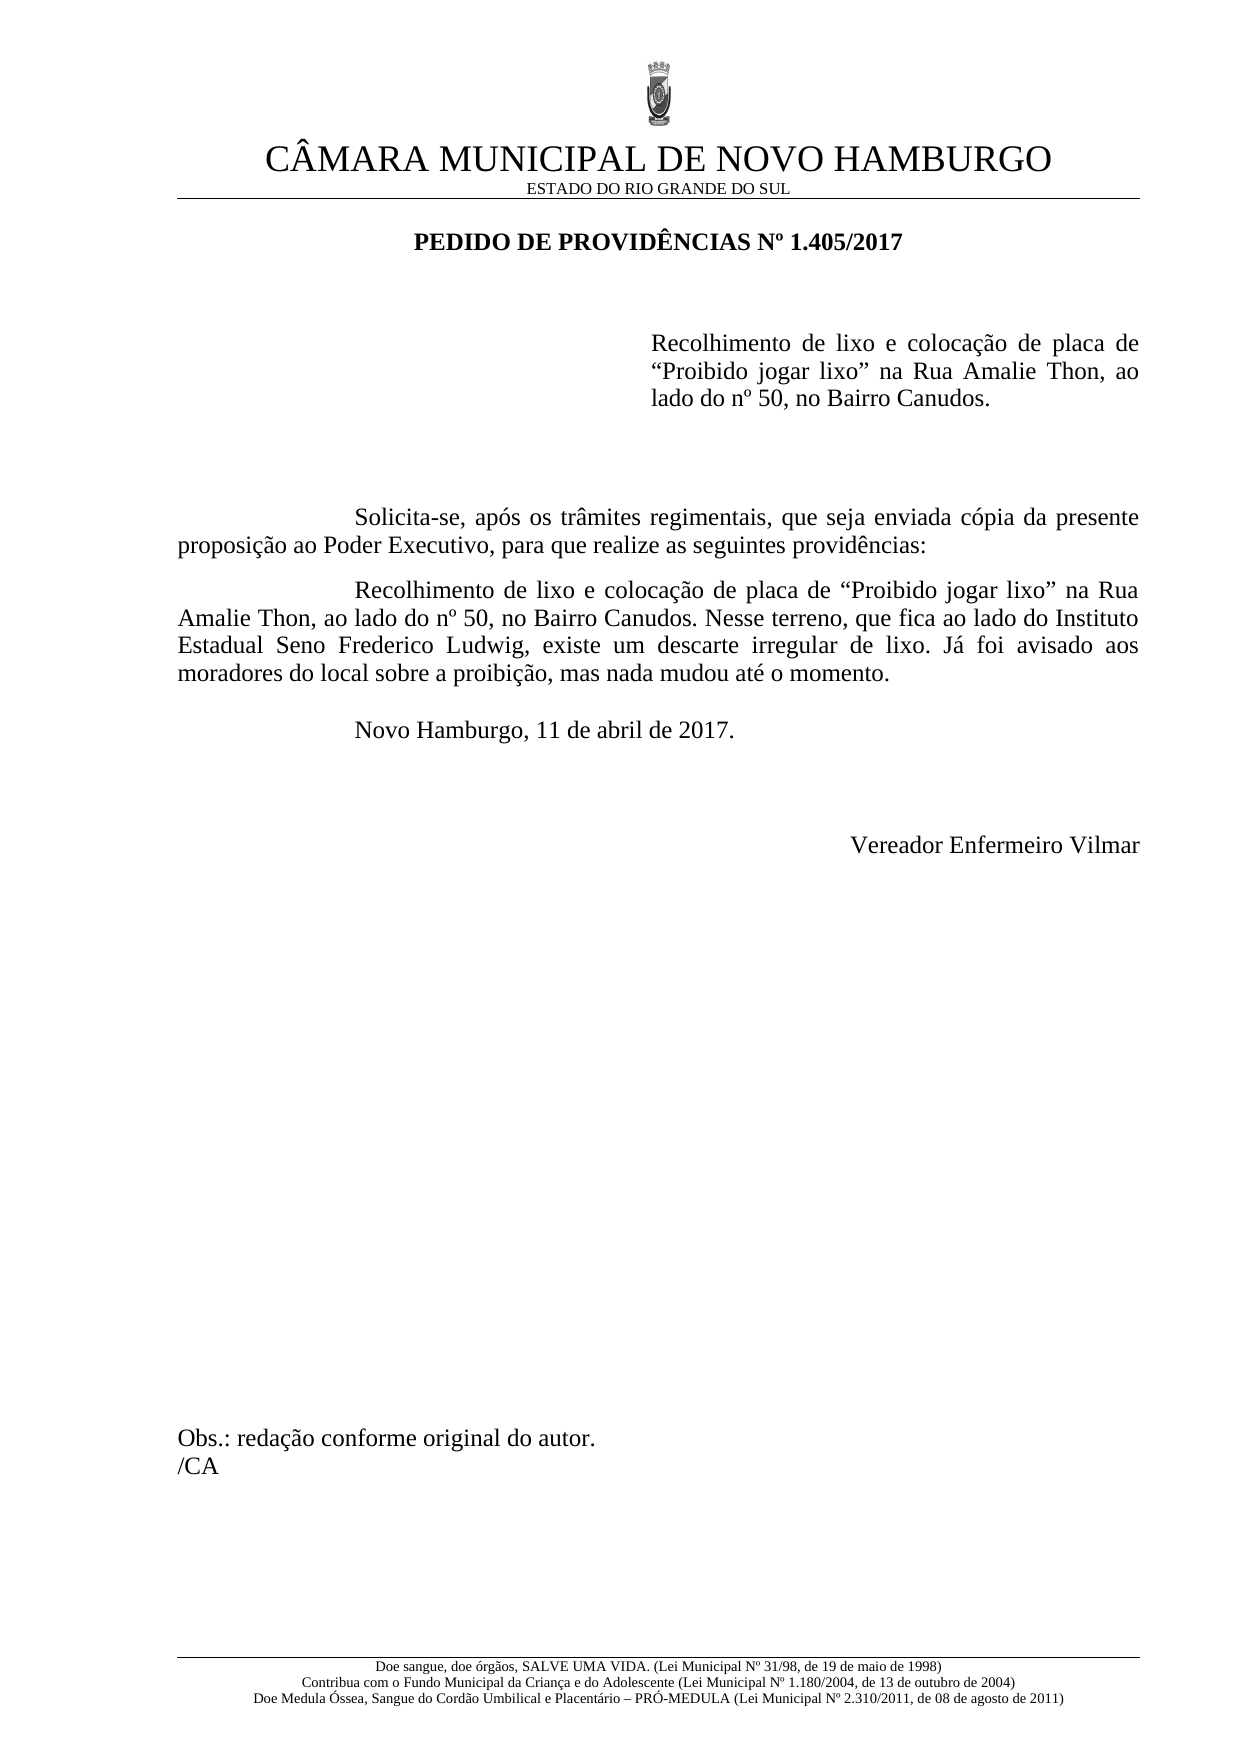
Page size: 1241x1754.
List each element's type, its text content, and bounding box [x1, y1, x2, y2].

text /CA [177, 1452, 1140, 1480]
text Recolhimento de lixo e colocação de placa de “Proibido jogar lixo” na Rua Amalie Thon, ao lado do nº 50, no Bairro Canudos. [651, 329, 1140, 412]
text Vereador Enfermeiro Vilmar [177, 831, 1140, 859]
text PEDIDO DE PROVIDÊNCIAS Nº 1.405/2017 [177, 228, 1140, 256]
text Obs.: redação conforme original do autor. [177, 1424, 1140, 1452]
text Solicita-se, após os trâmites regimentais, que seja enviada cópia da presente proposição ao Poder Executivo, para que realize as seguintes providências: [177, 503, 1140, 558]
text Novo Hamburgo, 11 de abril de 2017. [177, 717, 1140, 744]
text Recolhimento de lixo e colocação de placa de “Proibido jogar lixo” na Rua Amalie Thon, ao lado do nº 50, no Bairro Canudos. Nesse terreno, que fica ao lado do Instituto Estadual Seno Frederico Ludwig, existe um descarte irregular de lixo. Já foi avisado aos moradores do local sobre a proibição, mas nada mudou até o momento. [177, 576, 1140, 687]
